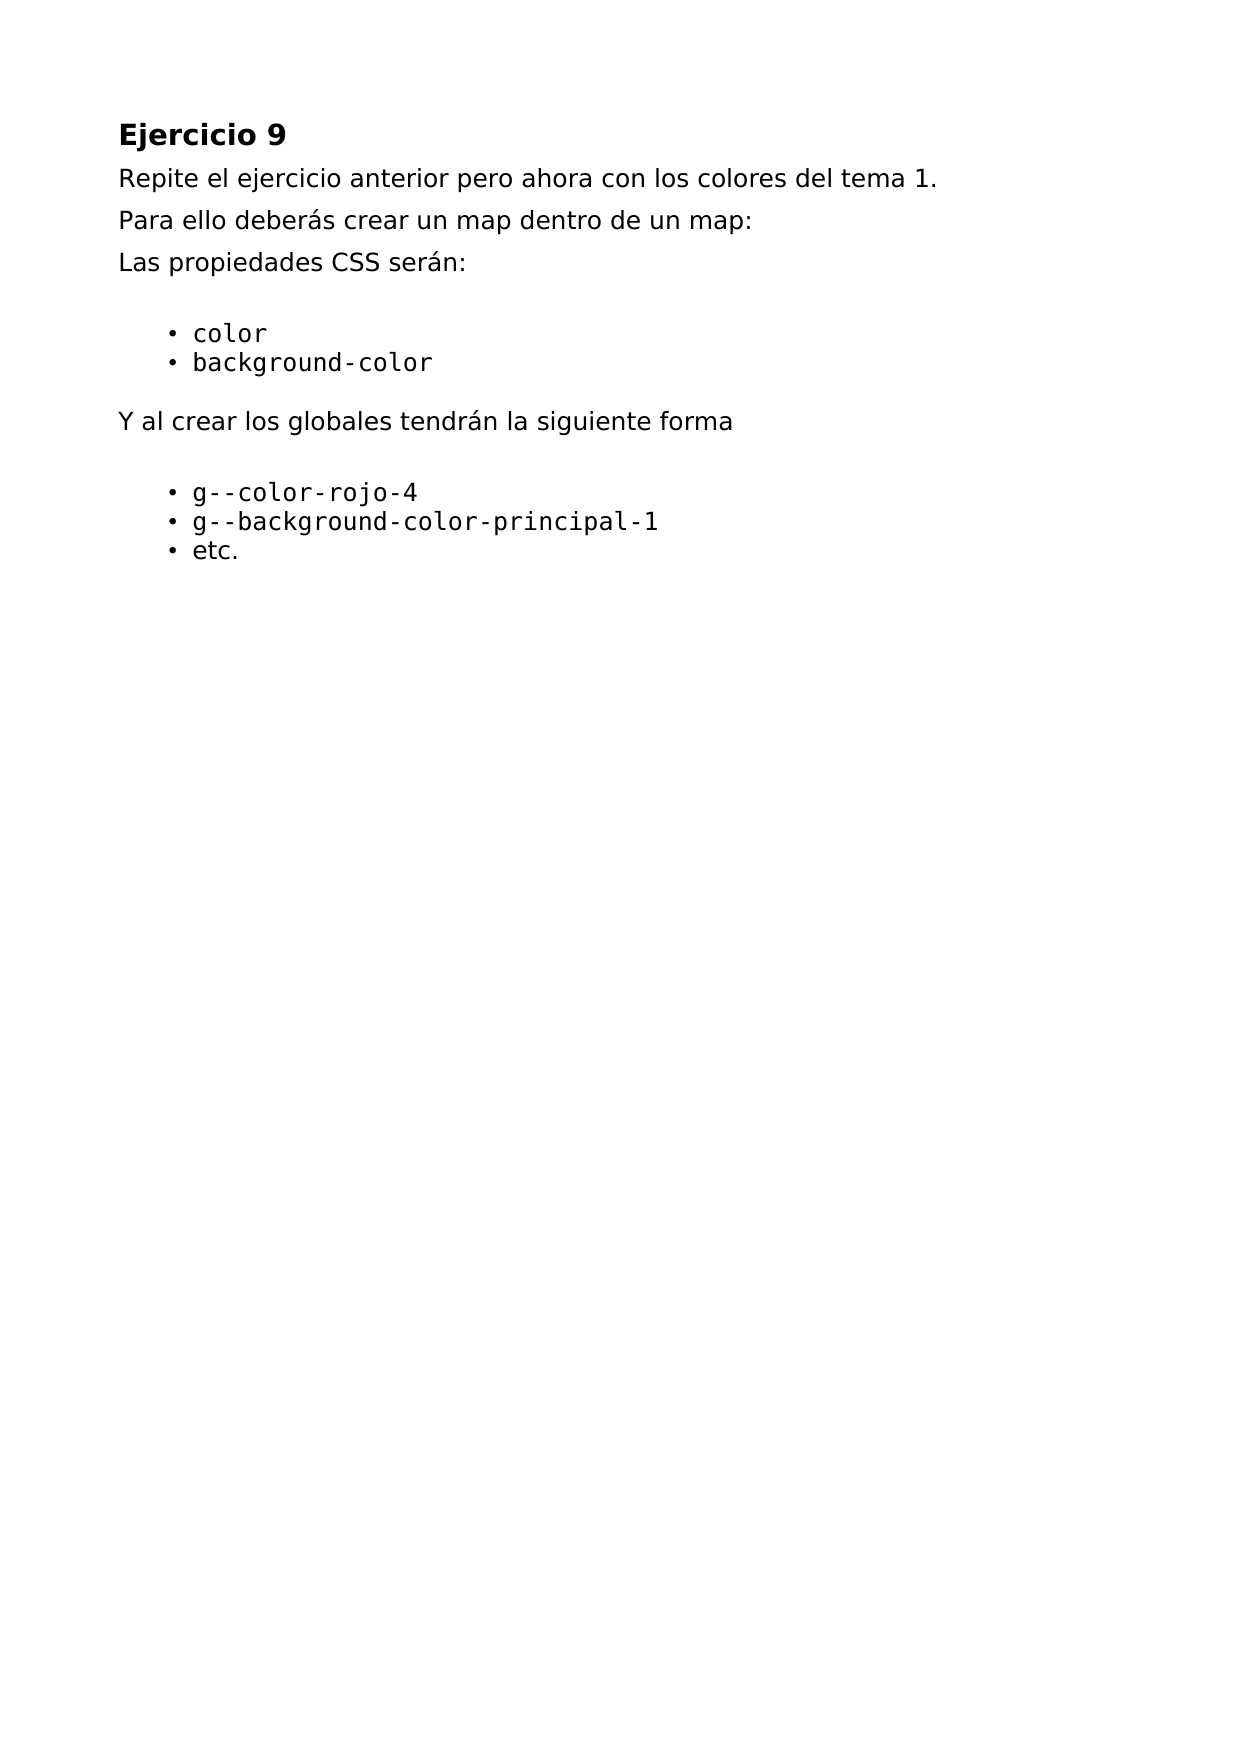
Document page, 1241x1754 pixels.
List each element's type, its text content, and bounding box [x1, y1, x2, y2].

text Repite el ejercicio anterior pero ahora con los colores del tema 1. [118, 164, 1122, 194]
subtitle Ejercicio 9 [118, 118, 1122, 152]
list background-color [177, 348, 1122, 377]
list g--color-rojo-4 [177, 478, 1122, 507]
list color [177, 319, 1122, 348]
text Las propiedades CSS serán: [118, 248, 1122, 277]
list g--background-color-principal-1 [177, 507, 1122, 536]
list etc. [177, 536, 1122, 566]
text Y al crear los globales tendrán la siguiente forma [118, 407, 1122, 436]
text Para ello deberás crear un map dentro de un map: [118, 206, 1122, 235]
